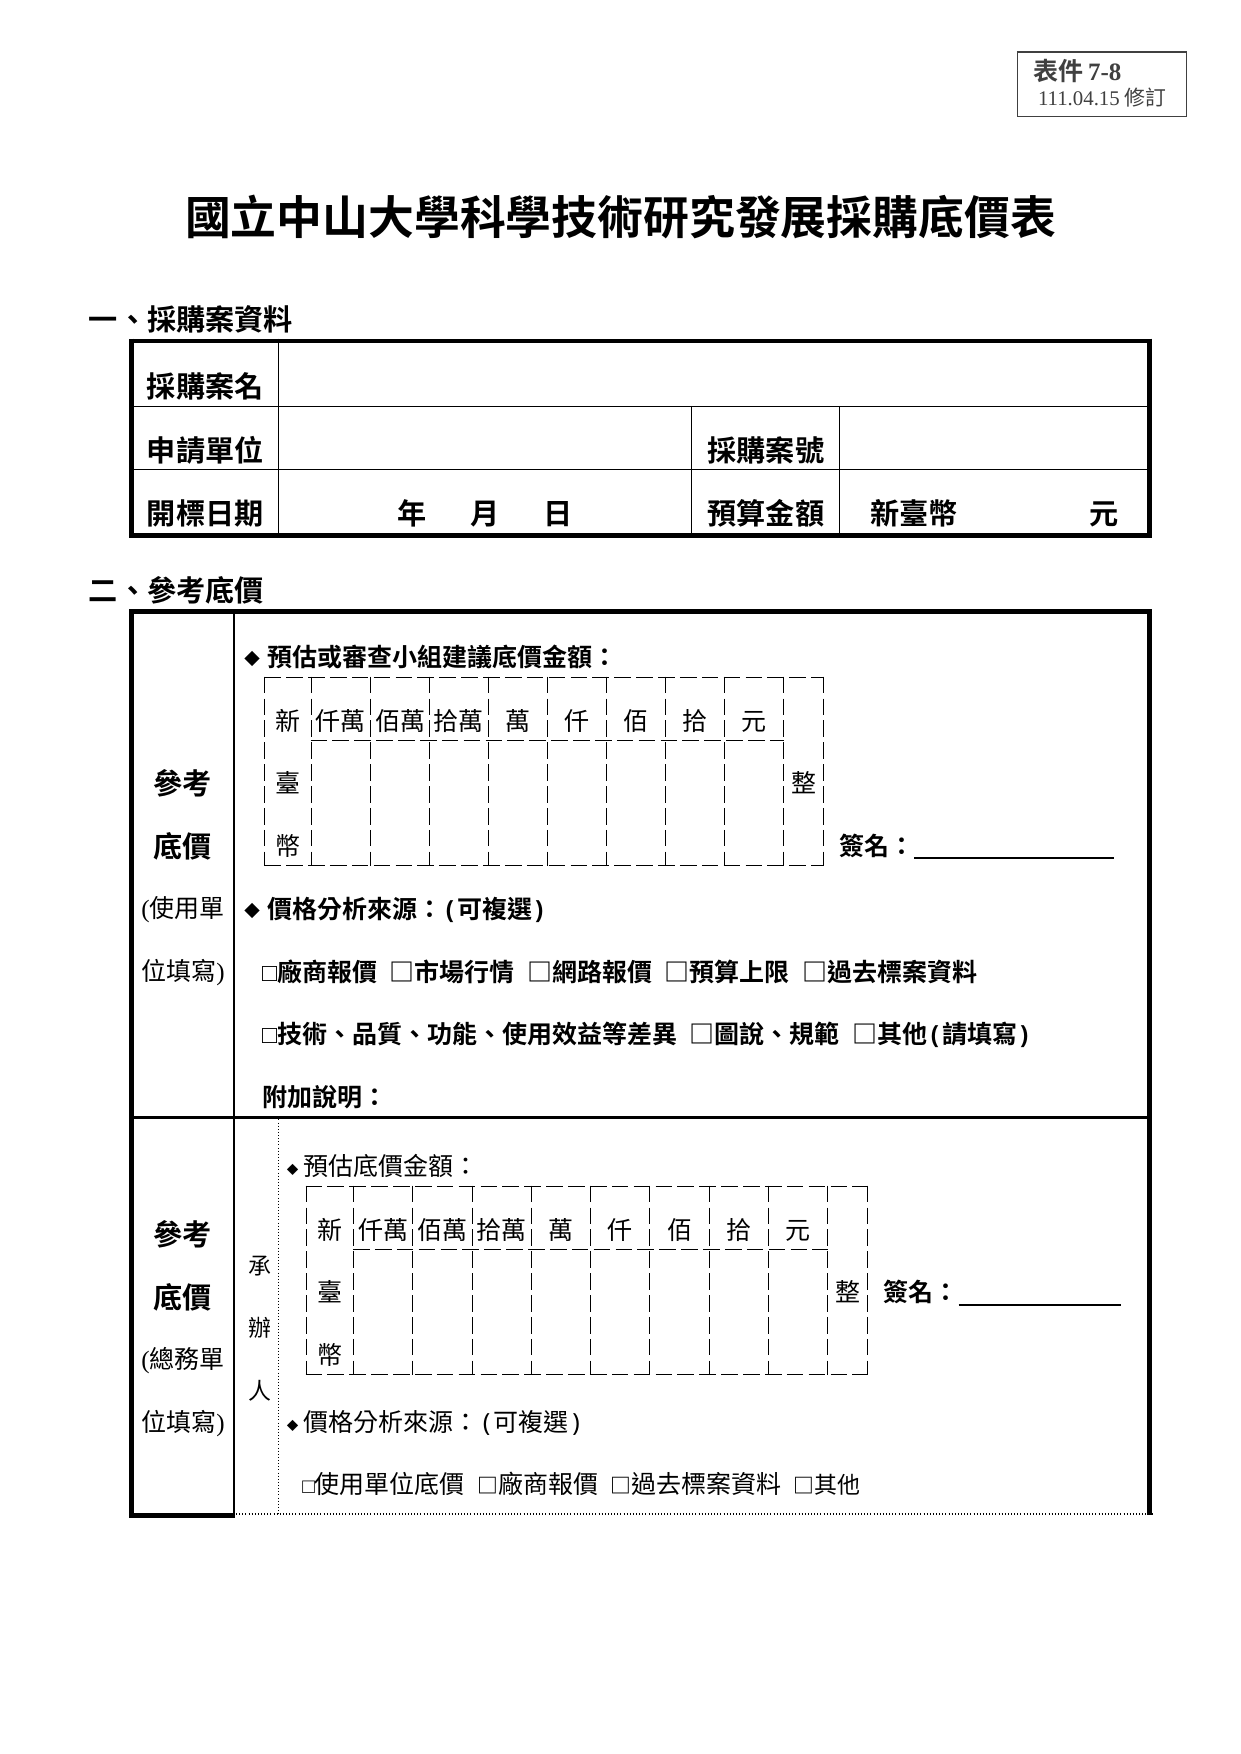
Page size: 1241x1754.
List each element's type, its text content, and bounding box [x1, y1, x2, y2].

table_cell [547, 740, 606, 865]
table_cell [531, 1249, 591, 1374]
table_header 拾萬 [429, 677, 488, 740]
table_cell [488, 740, 547, 865]
table_cell [725, 740, 783, 865]
text 表件7-8 [1033, 60, 1171, 85]
table_cell [413, 1249, 472, 1374]
table_cell [650, 1249, 709, 1374]
table_cell [606, 740, 665, 865]
table_header 佰萬 [413, 1186, 472, 1249]
table_header 整 [784, 677, 824, 865]
table_header 萬 [488, 677, 547, 740]
table_cell [840, 407, 1147, 469]
table_header 參考 底價 (使用單位填寫) [134, 614, 233, 1116]
table_header 拾 [709, 1186, 768, 1249]
table_header 新臺幣 [265, 677, 311, 865]
table_header 採購案名 [134, 343, 278, 406]
table_cell 年 月 日 [279, 470, 691, 533]
table_header ◆預估或審查小組建議底價金額： ◆價格分析來源：(可複選) □廠商報價 □市場行情 □網路報價 □預算上限 □過去標案資料 □技術、品質、功能、使用效益等差異 □圖說、規範 □其他(請填寫) 附加說明： [235, 614, 1147, 1116]
text 111.04.15修訂 [1033, 85, 1171, 108]
table_cell [354, 1249, 413, 1374]
table_header 仟萬 [354, 1186, 413, 1249]
table_header 拾 [665, 677, 724, 740]
table_cell 承辦人 [235, 1119, 278, 1513]
table_header 佰萬 [370, 677, 429, 740]
table_header 簽名： [868, 1186, 1136, 1374]
table_cell 申請單位 [134, 407, 278, 469]
table_header 新臺幣 [306, 1186, 353, 1374]
table_cell [311, 740, 370, 865]
table_cell ◆預估底價金額： ◆價格分析來源：(可複選) □使用單位底價 □廠商報價 □過去標案資料 □其他 [278, 1119, 1147, 1513]
table_cell 開標日期 [134, 470, 278, 533]
table_cell [472, 1249, 531, 1374]
text 一、採購案資料 [89, 276, 1152, 338]
table_header 佰 [606, 677, 665, 740]
table_cell 採購案號 [692, 407, 839, 469]
table_cell [665, 740, 724, 865]
table_header 簽名： [824, 677, 1136, 865]
text 二、參考底價 [89, 547, 1152, 609]
table_cell [370, 740, 429, 865]
table_cell 參考 底價 (總務單位填寫) [134, 1119, 233, 1513]
table_header 仟 [547, 677, 606, 740]
table_cell 新臺幣 元 [840, 470, 1147, 533]
table_header 仟 [591, 1186, 650, 1249]
table_header 整 [828, 1186, 868, 1374]
table_header 拾萬 [472, 1186, 531, 1249]
table_header 元 [768, 1186, 828, 1249]
table_cell [709, 1249, 768, 1374]
table_header 仟萬 [311, 677, 370, 740]
table_cell 預算金額 [692, 470, 839, 533]
table_header 萬 [531, 1186, 591, 1249]
table_cell [591, 1249, 650, 1374]
text 國立中山大學科學技術研究發展採購底價表 [89, 142, 1152, 267]
text [1018, 53, 1186, 116]
table_header 佰 [650, 1186, 709, 1249]
table_cell [279, 407, 691, 469]
table_cell [429, 740, 488, 865]
table_header 元 [725, 677, 783, 740]
table_cell [768, 1249, 828, 1374]
table_header [279, 343, 1147, 406]
